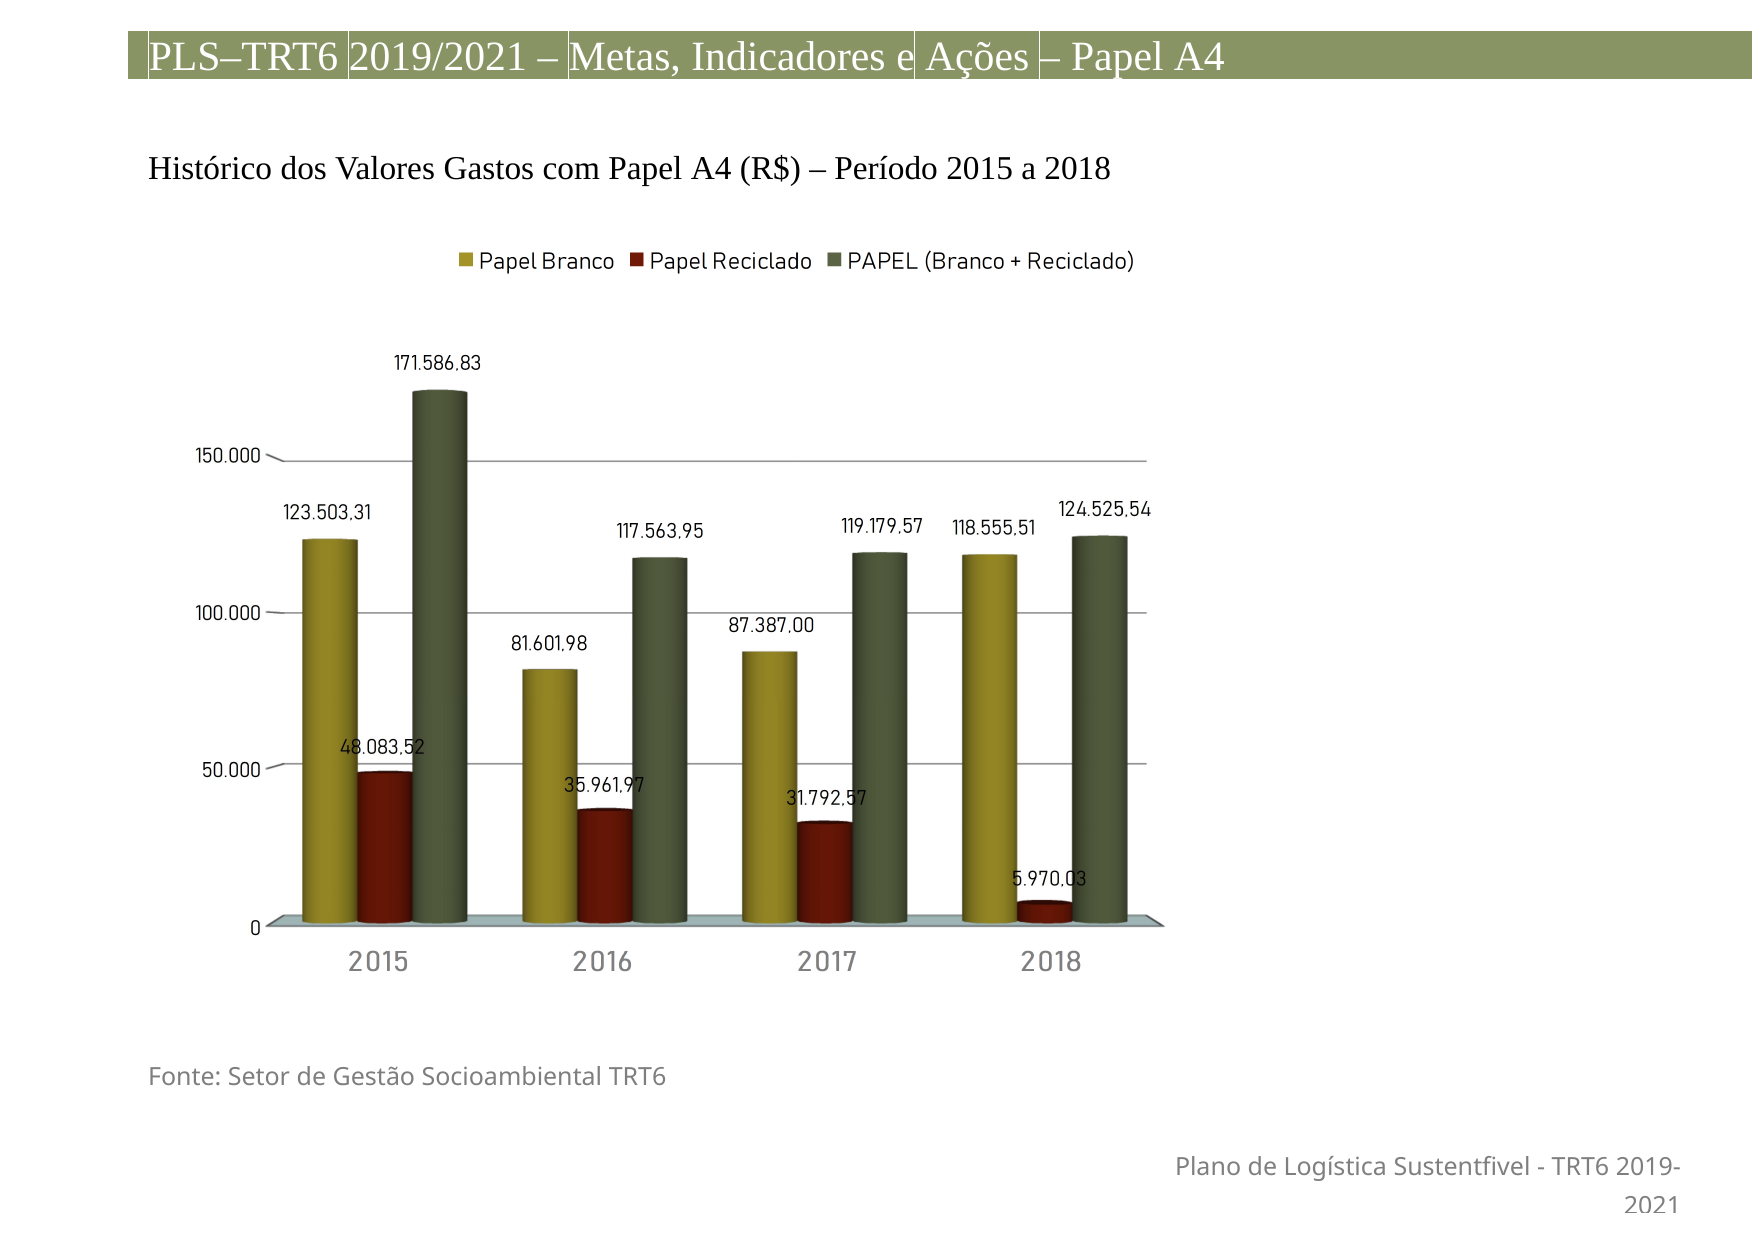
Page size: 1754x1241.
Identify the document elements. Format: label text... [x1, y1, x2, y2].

text Histórico dos Valores Gastos com Papel A4 (R$) – Período 2015 a 2018 [148, 148, 1693, 187]
picture [147, 187, 1447, 1015]
text Fonte: Setor de Gestão Socioambiental TRT6 [148, 1059, 1693, 1093]
